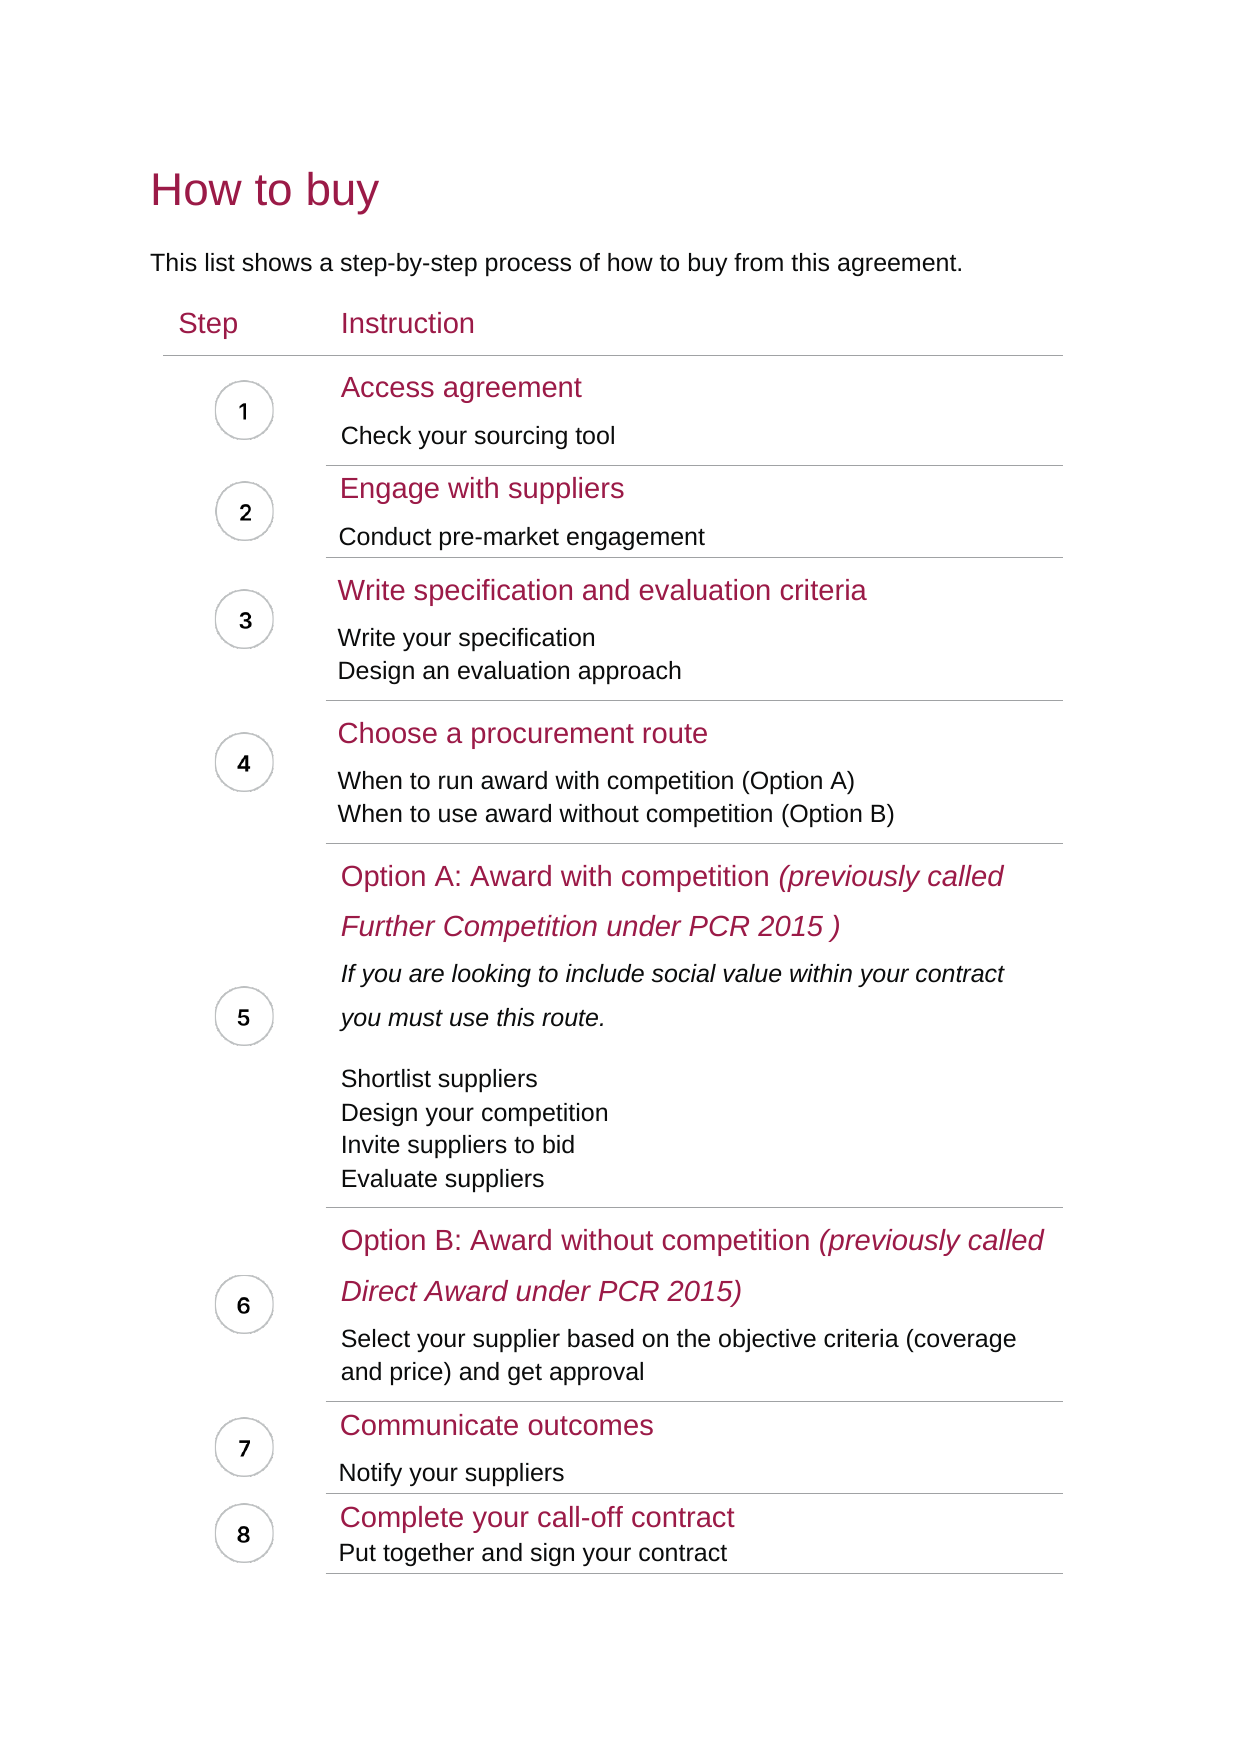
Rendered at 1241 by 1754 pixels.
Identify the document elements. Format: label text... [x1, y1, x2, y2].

table_cell Engage with suppliers Conduct pre-market engagement [326, 466, 1063, 557]
table_cell [1063, 465, 1077, 557]
picture [214, 732, 274, 792]
table_header [1063, 291, 1077, 354]
table_cell Write specification and evaluation criteria Write your specification Design an evaluation approach [326, 558, 1063, 700]
table_cell [163, 1207, 326, 1401]
table_cell [1063, 843, 1077, 1207]
table_cell [163, 1401, 326, 1493]
table_header Step [163, 291, 326, 354]
table_header Instruction [326, 291, 1063, 354]
subtitle How to buy [150, 162, 1090, 215]
picture [214, 1417, 274, 1477]
picture [214, 1503, 274, 1563]
table_cell [1063, 557, 1077, 700]
picture [215, 481, 274, 541]
table_cell Access agreement Check your sourcing tool [326, 356, 1063, 464]
table_cell [1063, 1493, 1077, 1573]
table_cell Option B: Award without competition (previously called Direct Award under PCR 2015) Select your supplier based on the objective criteria (coverage and price) and get approval [326, 1208, 1063, 1401]
picture [214, 1275, 274, 1334]
table_cell [163, 843, 326, 1207]
text This list shows a step-by-step process of how to buy from this agreement. [150, 248, 1090, 277]
table_cell Choose a procurement route When to run award with competition (Option A) When to use award without competition (Option B) [326, 701, 1063, 843]
table_cell [163, 356, 326, 464]
table_cell [163, 1493, 326, 1573]
picture [214, 986, 274, 1046]
table_cell [163, 465, 326, 557]
table_cell [1063, 355, 1077, 464]
table_cell [1063, 1207, 1077, 1401]
picture [214, 380, 274, 440]
picture [214, 589, 274, 649]
table_cell [163, 700, 326, 843]
table_cell Option A: Award with competition (previously called Further Competition under PCR 2015 ) If you are looking to include social value within your contract you must use this route. Shortlist suppliers Design your competition Invite suppliers to bid Evaluate suppliers [326, 844, 1063, 1207]
table_cell [1063, 1401, 1077, 1493]
table_cell [163, 557, 326, 700]
table_cell Complete your call-off contract Put together and sign your contract [326, 1494, 1063, 1573]
table_cell [1063, 700, 1077, 843]
table_cell Communicate outcomes Notify your suppliers [326, 1402, 1063, 1493]
